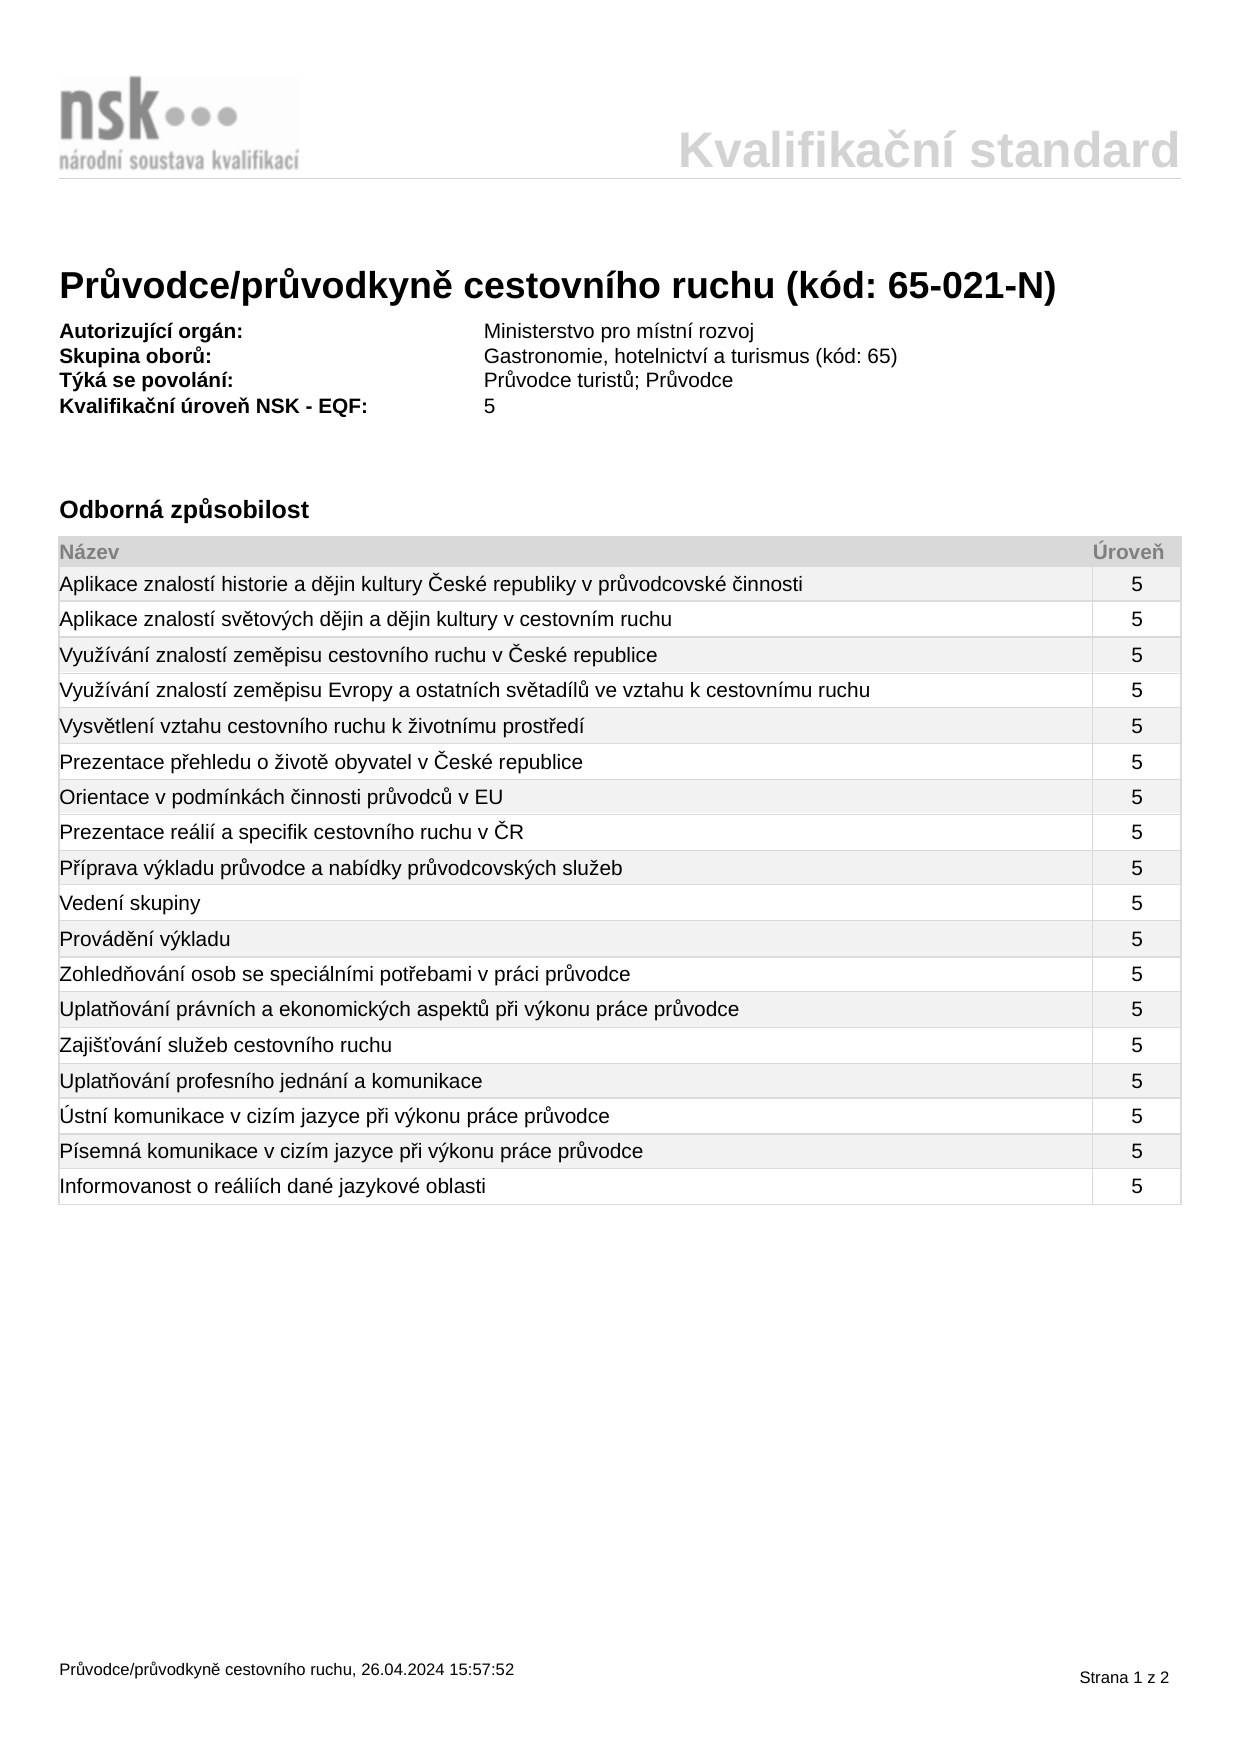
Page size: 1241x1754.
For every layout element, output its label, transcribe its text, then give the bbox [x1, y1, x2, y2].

table_cell [484, 524, 620, 536]
table_cell [59, 1432, 483, 1660]
table_cell Orientace v podmínkách činnosti průvodců v EU [60, 780, 1092, 813]
table_cell [59, 172, 483, 178]
table_cell [626, 307, 862, 319]
table_cell [484, 172, 620, 178]
table_cell Autorizující orgán: [59, 319, 483, 343]
table_cell [1093, 196, 1169, 224]
table_cell [620, 1432, 626, 1660]
table_cell 5 [1093, 885, 1180, 920]
table_cell Ministerstvo pro místní rozvoj [484, 319, 1181, 344]
table_cell [862, 1432, 1093, 1660]
table_cell [1093, 307, 1169, 319]
table_cell Strana 1 z 2 [862, 1660, 1169, 1696]
table_cell Využívání znalostí zeměpisu cestovního ruchu v České republice [60, 638, 1092, 672]
table_cell [1169, 1432, 1181, 1660]
table_cell Informovanost o reáliích dané jazykové oblasti [60, 1169, 1092, 1204]
table_cell [626, 196, 862, 224]
picture [58, 59, 621, 172]
table_cell 5 [1093, 1028, 1180, 1063]
table_cell Uplatňování profesního jednání a komunikace [60, 1064, 1092, 1097]
table_cell 5 [1093, 780, 1180, 813]
table_cell [1093, 418, 1169, 489]
table_cell 5 [1093, 744, 1180, 779]
table_cell 5 [1093, 567, 1180, 600]
table_cell 5 [1093, 921, 1180, 956]
table_cell [1093, 1205, 1169, 1432]
table_cell Kvalifikační úroveň NSK - EQF: [59, 394, 483, 417]
table_cell 5 [484, 394, 1181, 417]
table_cell [59, 179, 1181, 196]
table_cell 5 [1093, 851, 1180, 884]
table_cell [626, 1432, 862, 1660]
table_cell Úroveň [1093, 537, 1180, 566]
table_cell 5 [1093, 1099, 1180, 1133]
table_cell 5 [1093, 1135, 1180, 1168]
table_cell [626, 418, 862, 489]
table_cell 5 [1093, 1169, 1180, 1204]
table_cell [626, 524, 862, 536]
table_cell [59, 196, 483, 224]
table_cell [1169, 1660, 1181, 1696]
table_cell 5 [1093, 602, 1180, 636]
table_cell Zohledňování osob se speciálními potřebami v práci průvodce [60, 958, 1092, 991]
table_cell Gastronomie, hotelnictví a turismus (kód: 65) [484, 344, 1181, 368]
table_cell 5 [1093, 674, 1180, 707]
table_cell Odborná způsobilost [59, 489, 1181, 524]
table_cell [1169, 418, 1181, 489]
table_cell [484, 1205, 620, 1432]
table_cell [484, 418, 620, 489]
table_cell Průvodce/průvodkyně cestovního ruchu, 26.04.2024 15:57:52 [59, 1660, 862, 1696]
table_cell [862, 418, 1093, 489]
table_cell [862, 196, 1093, 224]
table_cell [1169, 196, 1181, 224]
table_header [621, 59, 626, 172]
table_cell 5 [1093, 1064, 1180, 1097]
table_cell Písemná komunikace v cizím jazyce při výkonu práce průvodce [60, 1135, 1092, 1168]
table_cell [1169, 1205, 1181, 1432]
table_cell [484, 307, 620, 319]
table_cell [862, 524, 1093, 536]
table_cell 5 [1093, 708, 1180, 743]
table_cell 5 [1093, 992, 1180, 1027]
table_cell 5 [1093, 815, 1180, 849]
table_cell [620, 524, 626, 536]
table_cell Průvodce turistů; Průvodce [484, 368, 1181, 393]
table_cell Skupina oborů: [59, 344, 483, 368]
table_cell Provádění výkladu [60, 921, 1092, 956]
table_cell [620, 1205, 626, 1432]
table_cell Průvodce/průvodkyně cestovního ruchu (kód: 65-021-N) [59, 224, 1181, 307]
table_cell [59, 1205, 483, 1432]
table_cell 5 [1093, 638, 1180, 672]
table_cell [626, 1205, 862, 1432]
table_cell Využívání znalostí zeměpisu Evropy a ostatních světadílů ve vztahu k cestovnímu ruchu [60, 674, 1092, 707]
table_cell [59, 524, 483, 536]
table_cell Ústní komunikace v cizím jazyce při výkonu práce průvodce [60, 1099, 1092, 1133]
table_cell Prezentace přehledu o životě obyvatel v České republice [60, 744, 1092, 779]
table_cell Uplatňování právních a ekonomických aspektů při výkonu práce průvodce [60, 992, 1092, 1027]
table_cell Prezentace reálií a specifik cestovního ruchu v ČR [60, 815, 1092, 849]
table_cell Aplikace znalostí světových dějin a dějin kultury v cestovním ruchu [60, 602, 1092, 636]
table_cell Aplikace znalostí historie a dějin kultury České republiky v průvodcovské činnosti [60, 567, 1092, 600]
table_cell [1093, 524, 1169, 536]
table_header Kvalifikační standard [626, 59, 1181, 178]
table_cell [484, 1432, 620, 1660]
table_cell [620, 418, 626, 489]
table_cell [59, 307, 483, 319]
table_cell [862, 307, 1093, 319]
table_cell [1093, 1432, 1169, 1660]
table_cell [620, 196, 626, 224]
table_cell [1169, 307, 1181, 319]
table_cell [59, 418, 483, 489]
table_cell [1169, 524, 1181, 536]
table_cell 5 [1093, 958, 1180, 991]
table_cell Název [60, 537, 1092, 566]
table_cell [484, 196, 620, 224]
table_cell Vedení skupiny [60, 885, 1092, 920]
table_cell Týká se povolání: [59, 368, 483, 392]
table_cell [620, 307, 626, 319]
table_cell Příprava výkladu průvodce a nabídky průvodcovských služeb [60, 851, 1092, 884]
table_cell Vysvětlení vztahu cestovního ruchu k životnímu prostředí [60, 708, 1092, 743]
table_cell [862, 1205, 1093, 1432]
table_cell Zajišťování služeb cestovního ruchu [60, 1028, 1092, 1063]
